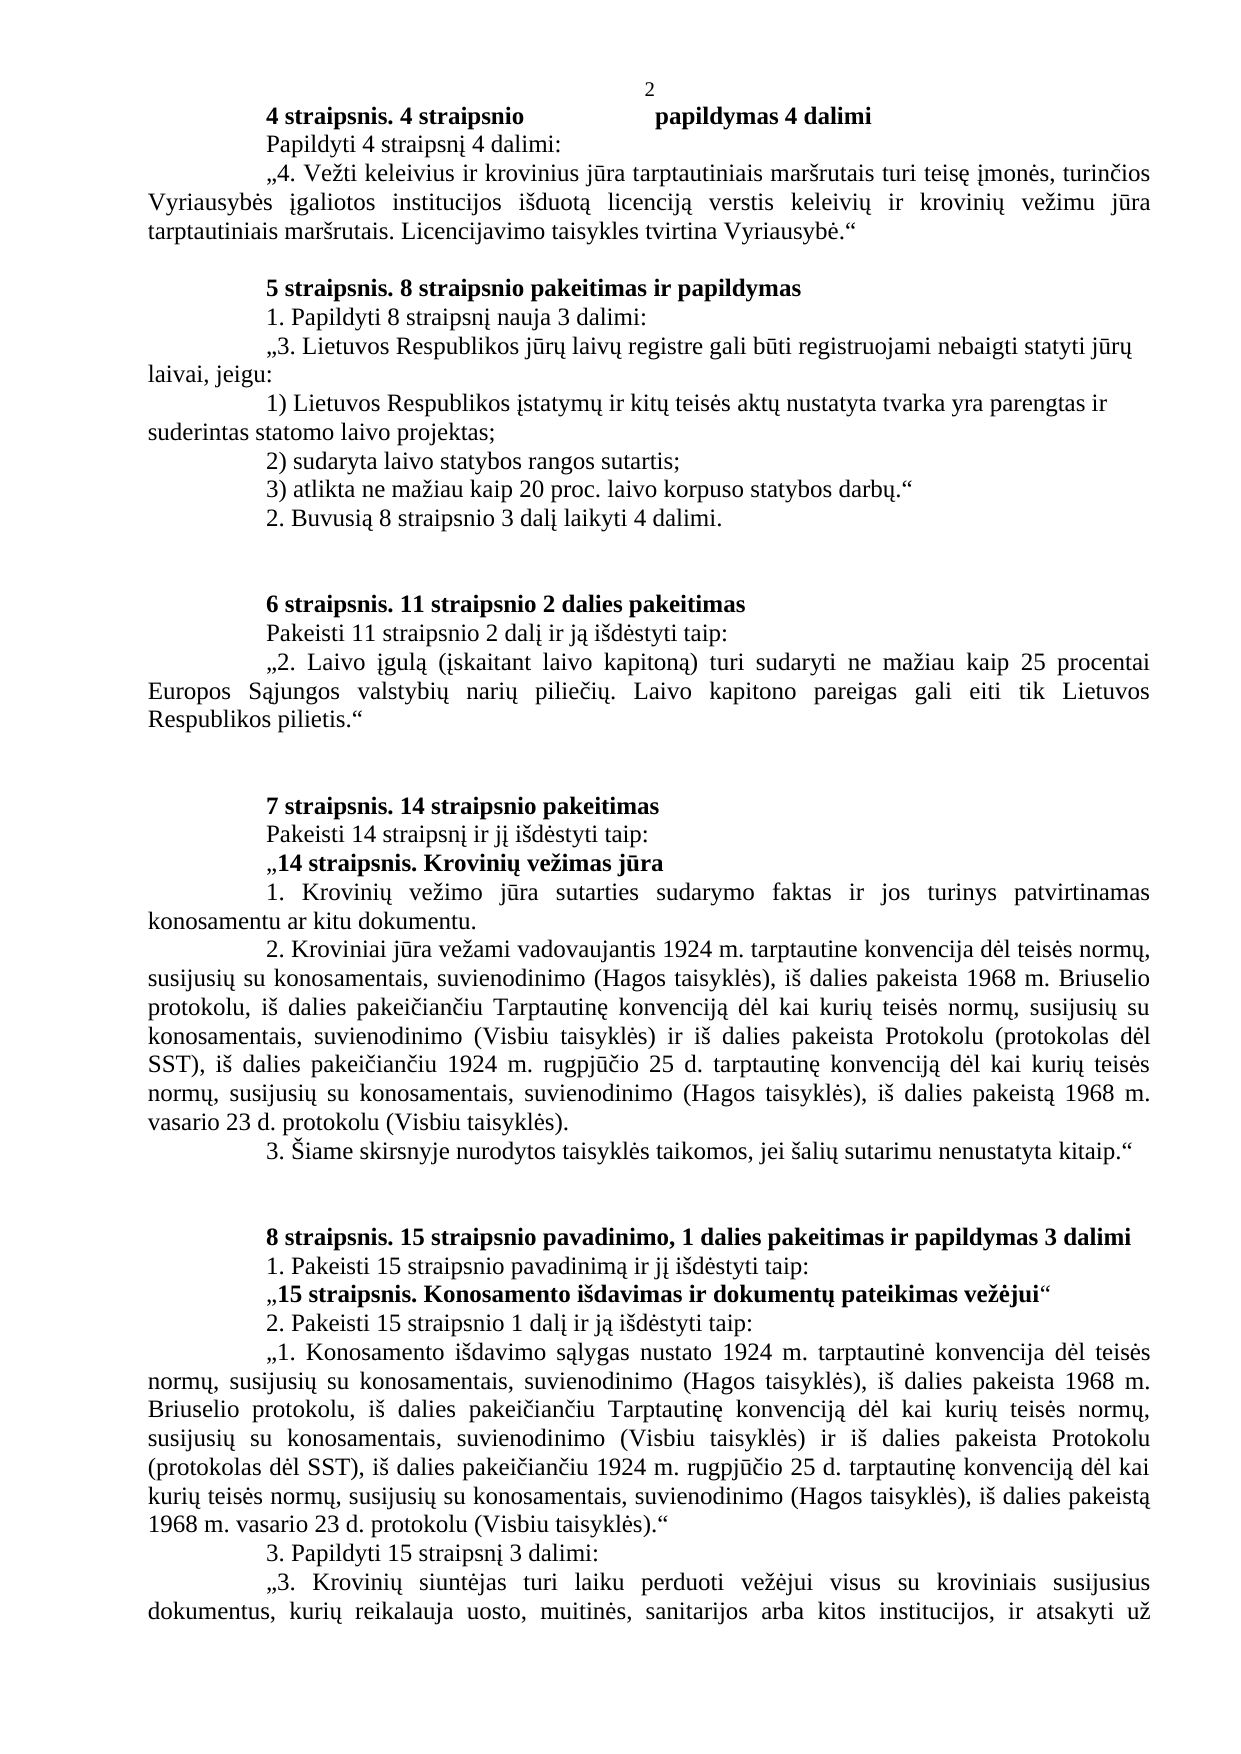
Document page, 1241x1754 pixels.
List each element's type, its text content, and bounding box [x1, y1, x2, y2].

text „1. Konosamento išdavimo sąlygas nustato 1924 m. tarptautinė konvencija dėl teisės normų, susijusių su konosamentais, suvienodinimo (Hagos taisyklės), iš dalies pakeista 1968 m. Briuselio protokolu, iš dalies pakeičiančiu Tarptautinę konvenciją dėl kai kurių teisės normų, susijusių su konosamentais, suvienodinimo (Visbiu taisyklės) ir iš dalies pakeista Protokolu (protokolas dėl SST), iš dalies pakeičiančiu 1924 m. rugpjūčio 25 d. tarptautinę konvenciją dėl kai kurių teisės normų, susijusių su konosamentais, suvienodinimo (Hagos taisyklės), iš dalies pakeistą 1968 m. vasario 23 d. protokolu (Visbiu taisyklės).“ [148, 1337, 1152, 1538]
text „14 straipsnis. Krovinių vežimas jūra [148, 848, 1152, 877]
text 3. Šiame skirsnyje nurodytos taisyklės taikomos, jei šalių sutarimu nenustatyta kitaip.“ [148, 1136, 1152, 1164]
text 2. Buvusią 8 straipsnio 3 dalį laikyti 4 dalimi. [148, 503, 1152, 532]
text Papildyti 4 straipsnį 4 dalimi: [148, 129, 1152, 158]
text Pakeisti 11 straipsnio 2 dalį ir ją išdėstyti taip: [148, 618, 1152, 647]
text „3. Lietuvos Respublikos jūrų laivų registre gali būti registruojami nebaigti statyti jūrų laivai, jeigu: [148, 331, 1152, 388]
text 5 straipsnis. 8 straipsnio pakeitimas ir papildymas [148, 273, 1152, 302]
text 2) sudaryta laivo statybos rangos sutartis; [148, 446, 1152, 474]
text 4 straipsnis. 4 straipsnio papildymas 4 dalimi [148, 101, 1152, 129]
text 2. Kroviniai jūra vežami vadovaujantis 1924 m. tarptautine konvencija dėl teisės normų, susijusių su konosamentais, suvienodinimo (Hagos taisyklės), iš dalies pakeista 1968 m. Briuselio protokolu, iš dalies pakeičiančiu Tarptautinę konvenciją dėl kai kurių teisės normų, susijusių su konosamentais, suvienodinimo (Visbiu taisyklės) ir iš dalies pakeista Protokolu (protokolas dėl SST), iš dalies pakeičiančiu 1924 m. rugpjūčio 25 d. tarptautinę konvenciją dėl kai kurių teisės normų, susijusių su konosamentais, suvienodinimo (Hagos taisyklės), iš dalies pakeistą 1968 m. vasario 23 d. protokolu (Visbiu taisyklės). [148, 934, 1152, 1136]
text 1) Lietuvos Respublikos įstatymų ir kitų teisės aktų nustatyta tvarka yra parengtas ir suderintas statomo laivo projektas; [148, 388, 1152, 446]
text „4. Vežti keleivius ir krovinius jūra tarptautiniais maršrutais turi teisę įmonės, turinčios Vyriausybės įgaliotos institucijos išduotą licenciją verstis keleivių ir krovinių vežimu jūra tarptautiniais maršrutais. Licencijavimo taisykles tvirtina Vyriausybė.“ [148, 158, 1152, 244]
text „15 straipsnis. Konosamento išdavimas ir dokumentų pateikimas vežėjui“ [148, 1279, 1152, 1308]
text 7 straipsnis. 14 straipsnio pakeitimas [148, 791, 1152, 819]
text 3. Papildyti 15 straipsnį 3 dalimi: [266, 1538, 1152, 1567]
text 1. Papildyti 8 straipsnį nauja 3 dalimi: [148, 302, 1152, 331]
text 3) atlikta ne mažiau kaip 20 proc. laivo korpuso statybos darbų.“ [148, 474, 1152, 503]
text Pakeisti 14 straipsnį ir jį išdėstyti taip: [148, 819, 1152, 848]
text 1. Pakeisti 15 straipsnio pavadinimą ir jį išdėstyti taip: [148, 1251, 1152, 1279]
text 2. Pakeisti 15 straipsnio 1 dalį ir ją išdėstyti taip: [148, 1308, 1152, 1337]
text „3. Krovinių siuntėjas turi laiku perduoti vežėjui visus su kroviniais susijusius dokumentus, kurių reikalauja uosto, muitinės, sanitarijos arba kitos institucijos, ir atsakyti už [148, 1567, 1152, 1624]
text 6 straipsnis. 11 straipsnio 2 dalies pakeitimas [148, 589, 1152, 618]
text 1. Krovinių vežimo jūra sutarties sudarymo faktas ir jos turinys patvirtinamas konosamentu ar kitu dokumentu. [148, 877, 1152, 934]
text „2. Laivo įgulą (įskaitant laivo kapitoną) turi sudaryti ne mažiau kaip 25 procentai Europos Sąjungos valstybių narių piliečių. Laivo kapitono pareigas gali eiti tik Lietuvos Respublikos pilietis.“ [148, 647, 1152, 733]
text 8 straipsnis. 15 straipsnio pavadinimo, 1 dalies pakeitimas ir papildymas 3 dalimi [148, 1222, 1152, 1251]
